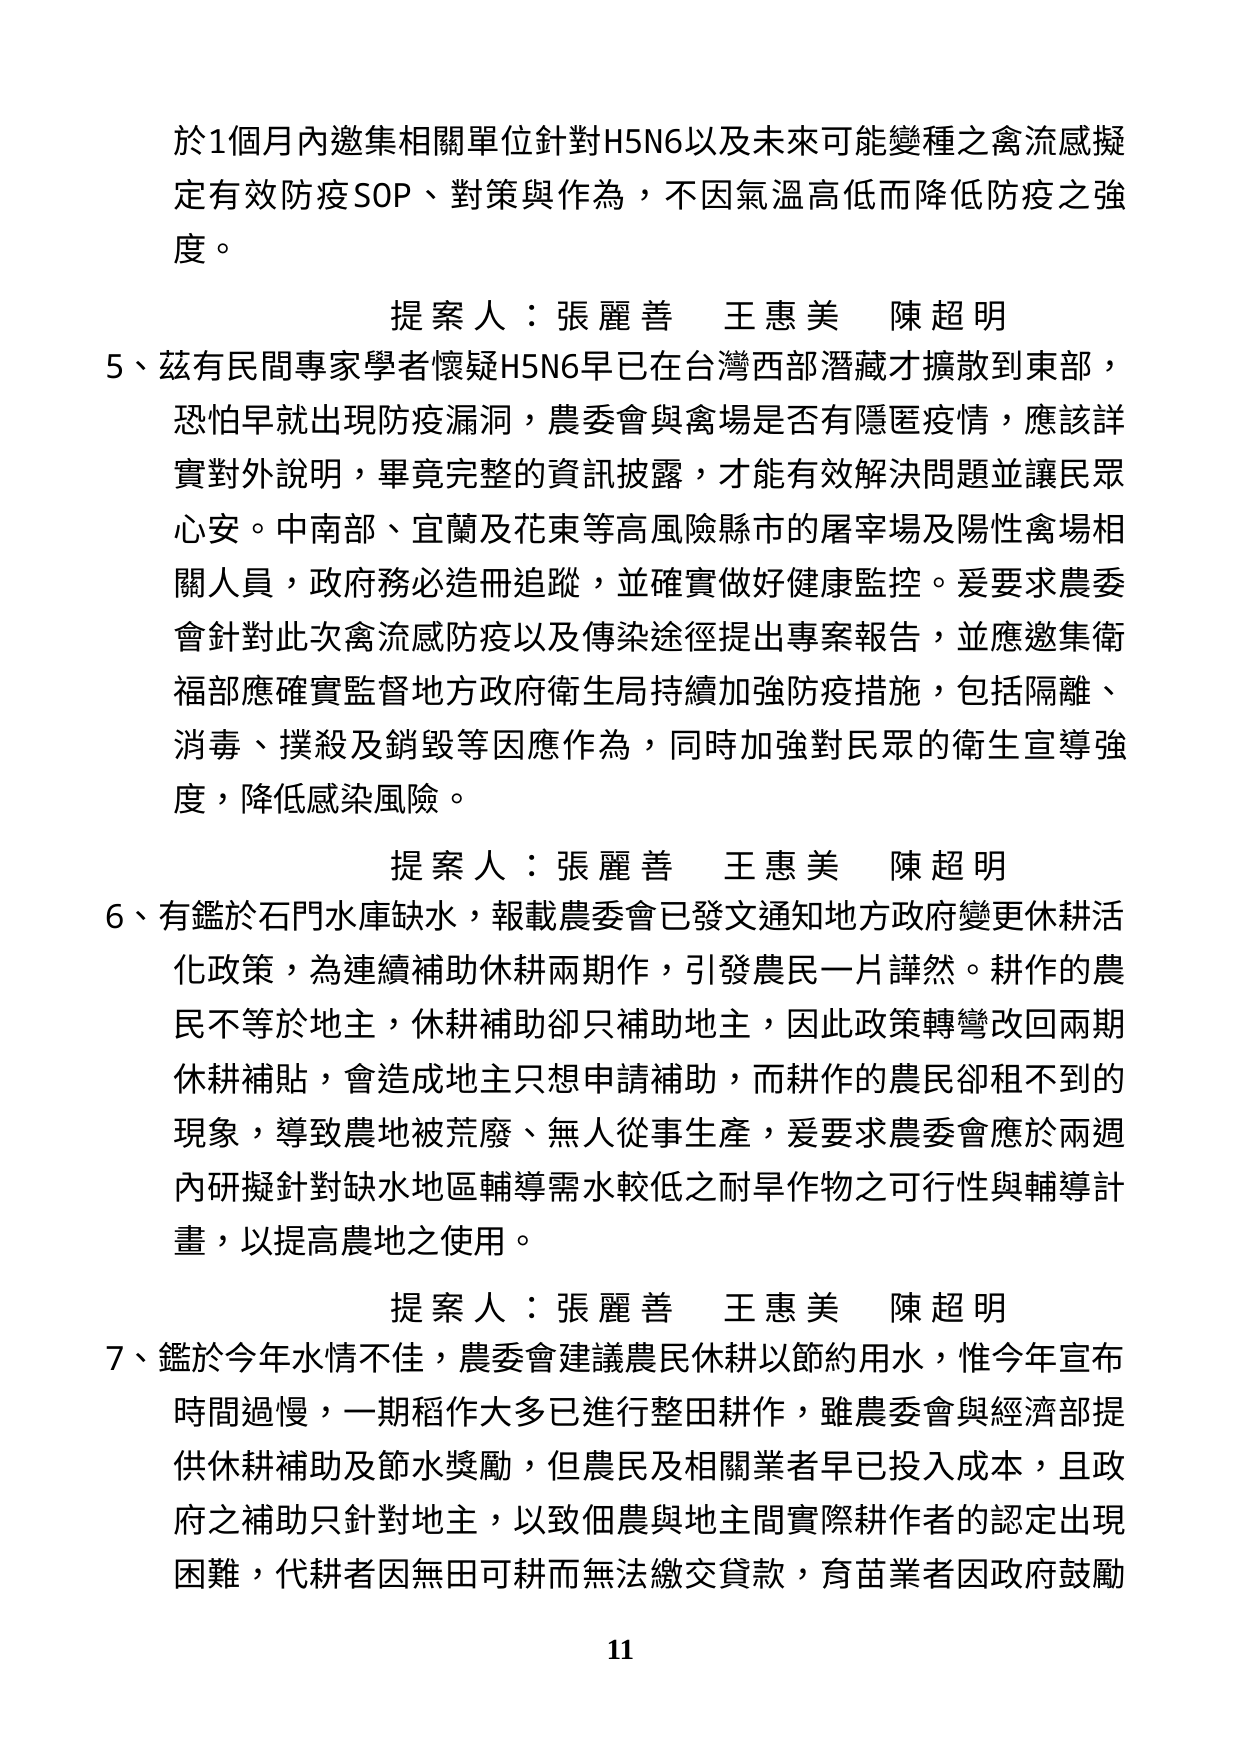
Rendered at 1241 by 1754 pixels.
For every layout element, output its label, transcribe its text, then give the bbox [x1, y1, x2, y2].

text 提案人：張麗善 王惠美 陳超明 [379, 823, 1032, 885]
list 有鑑於石門水庫缺水，報載農委會已發文通知地方政府變更休耕活化政策，為連續補助休耕兩期作，引發農民一片譁然。耕作的農民不等於地主，休耕補助卻只補助地主，因此政策轉彎改回兩期休耕補貼，會造成地主只想申請補助，而耕作的農民卻租不到的現象，導致農地被荒廢、無人從事生產，爰要求農委會應於兩週內研擬針對缺水地區輔導需水較低之耐旱作物之可行性與輔導計畫，以提高農地之使用。 [104, 885, 1127, 1264]
list 茲有民間專家學者懷疑H5N6早已在台灣西部潛藏才擴散到東部，恐怕早就出現防疫漏洞，農委會與禽場是否有隱匿疫情，應該詳實對外說明，畢竟完整的資訊披露，才能有效解決問題並讓民眾心安。中南部、宜蘭及花東等高風險縣市的屠宰場及陽性禽場相關人員，政府務必造冊追蹤，並確實做好健康監控。爰要求農委會針對此次禽流感防疫以及傳染途徑提出專案報告，並應邀集衛福部應確實監督地方政府衛生局持續加強防疫措施，包括隔離、消毒、撲殺及銷毀等因應作為，同時加強對民眾的衛生宣導強度，降低感染風險。 [104, 335, 1127, 823]
list 鑑於今年水情不佳，農委會建議農民休耕以節約用水，惟今年宣布時間過慢，一期稻作大多已進行整田耕作，雖農委會與經濟部提供休耕補助及節水獎勵，但農民及相關業者早已投入成本，且政府之補助只針對地主，以致佃農與地主間實際耕作者的認定出現困難，代耕者因無田可耕而無法繳交貸款，育苗業者因政府鼓勵 [104, 1327, 1127, 1598]
text 提案人：張麗善 王惠美 陳超明 [379, 1264, 1032, 1327]
text 提案人：張麗善 王惠美 陳超明 [379, 273, 1032, 335]
text 於1個月內邀集相關單位針對H5N6以及未來可能變種之禽流感擬定有效防疫SOP、對策與作為，不因氣溫高低而降低防疫之強度。 [173, 110, 1127, 273]
